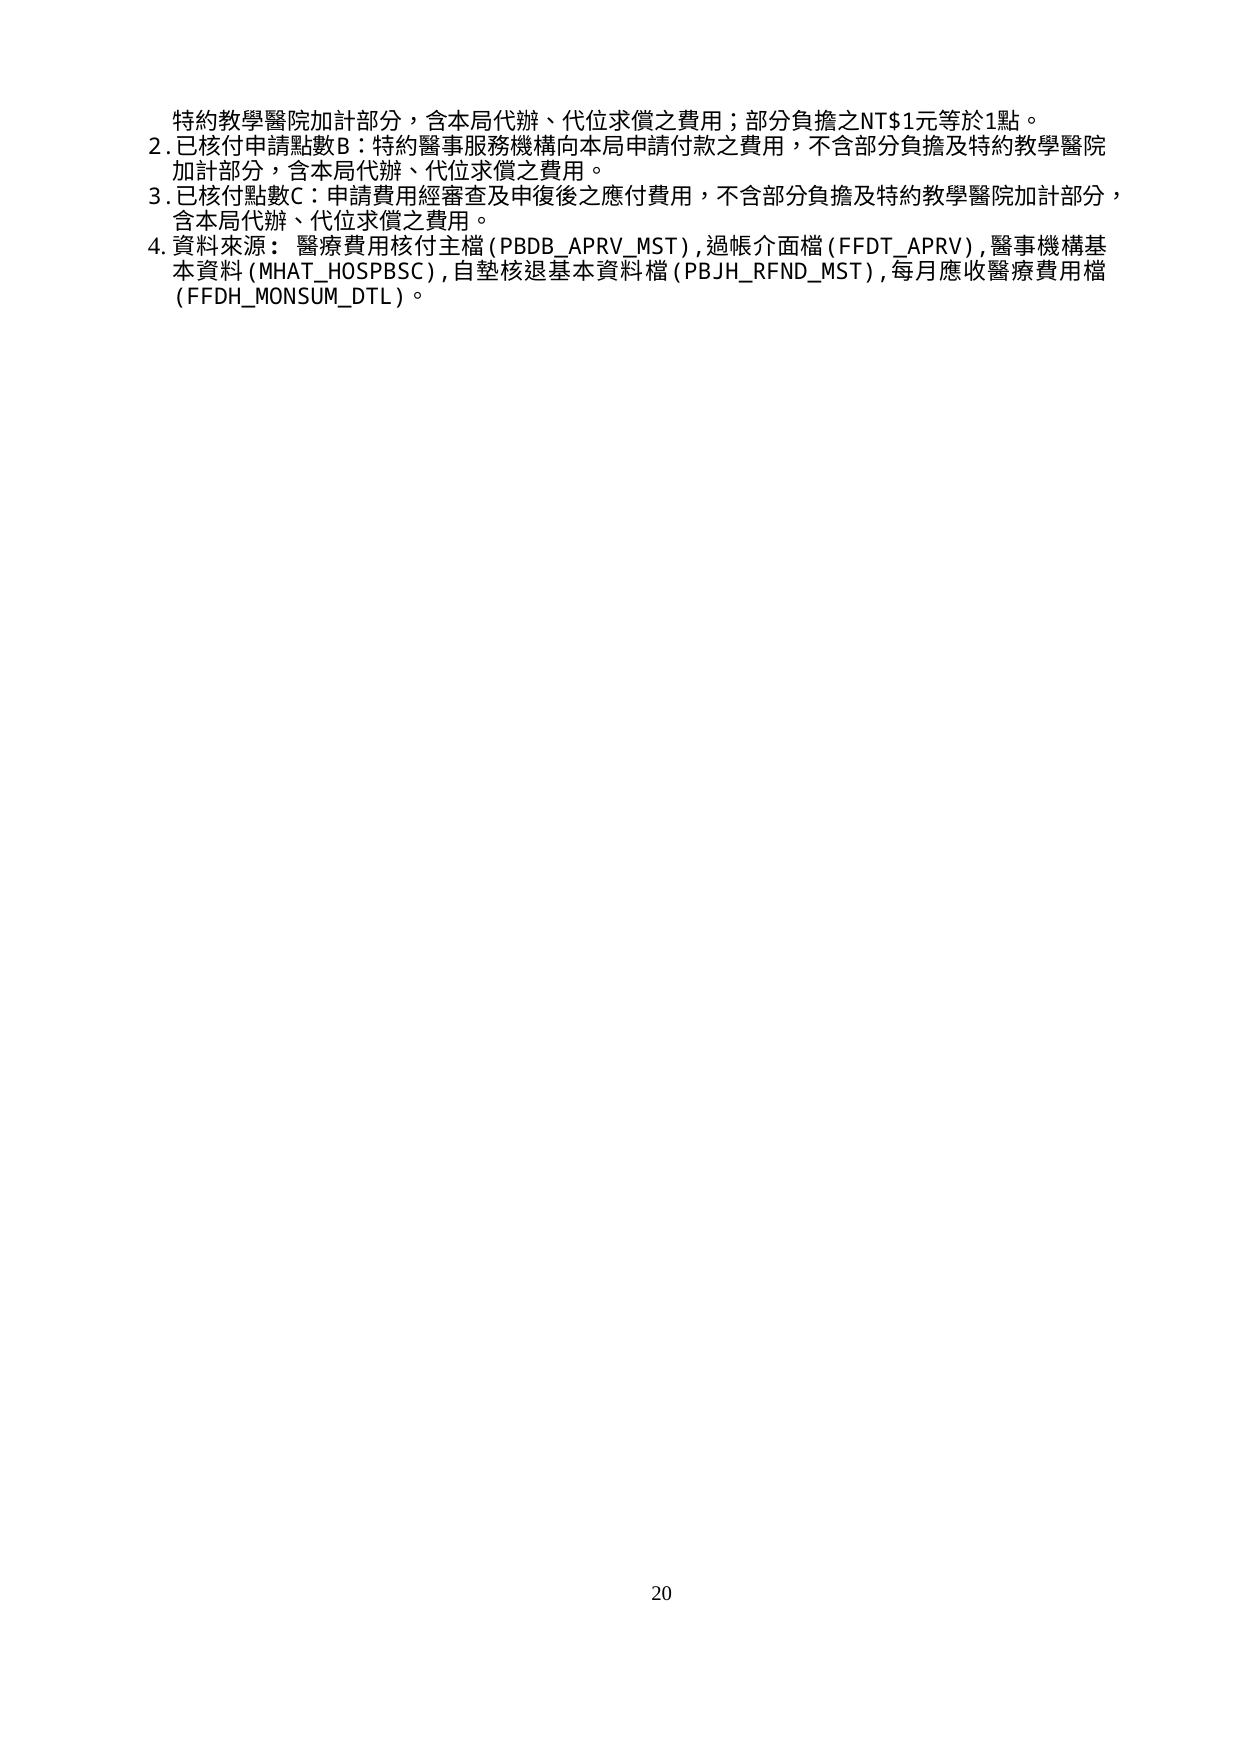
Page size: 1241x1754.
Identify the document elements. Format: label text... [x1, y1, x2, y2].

list 特約教學醫院加計部分，含本局代辦、代位求償之費用；部分負擔之NT$1元等於1點。 [148, 109, 1107, 134]
list 已核付申請點數B：特約醫事服務機構向本局申請付款之費用，不含部分負擔及特約教學醫院加計部分，含本局代辦、代位求償之費用。 [148, 134, 1107, 184]
list 已核付點數C：申請費用經審查及申復後之應付費用，不含部分負擔及特約教學醫院加計部分，含本局代辦、代位求償之費用。 [148, 184, 1107, 234]
list 資料來源: 醫療費用核付主檔(PBDB_APRV_MST),過帳介面檔(FFDT_APRV),醫事機構基本資料(MHAT_HOSPBSC),自墊核退基本資料檔(PBJH_RFND_MST),每月應收醫療費用檔(FFDH_MONSUM_DTL)。 [148, 234, 1107, 309]
